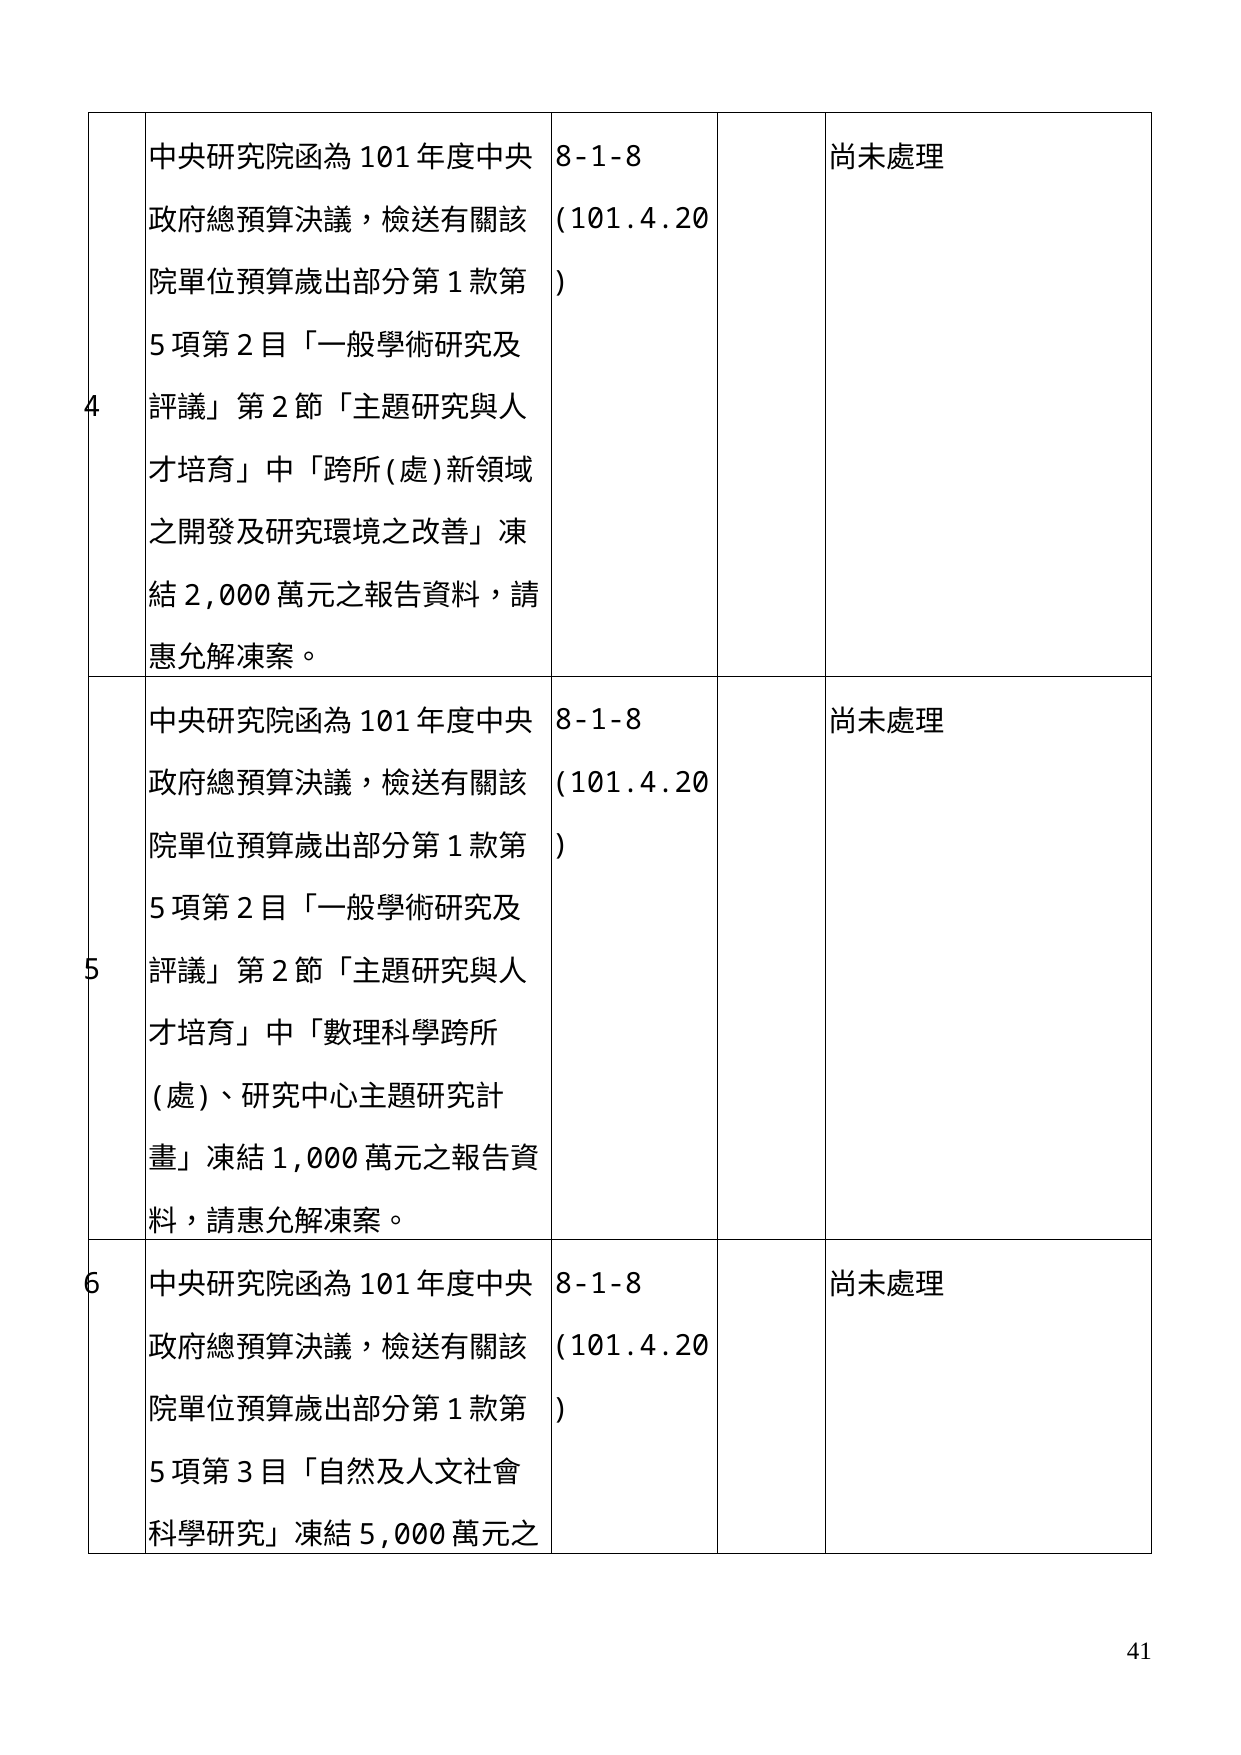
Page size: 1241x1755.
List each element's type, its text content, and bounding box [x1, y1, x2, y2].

table_cell [89, 113, 145, 676]
table_cell 尚未處理 [826, 113, 1151, 676]
table_cell 中央研究院函為101年度中央政府總預算決議，檢送有關該院單位預算歲出部分第1款第5項第3目「自然及人文社會科學研究」凍結5,000萬元之 [146, 1240, 551, 1553]
table_cell [718, 1240, 825, 1553]
table_cell [89, 1240, 145, 1553]
table_cell 中央研究院函為101年度中央政府總預算決議，檢送有關該院單位預算歲出部分第1款第5項第2目「一般學術研究及評議」第2節「主題研究與人才培育」中「數理科學跨所(處)、研究中心主題研究計畫」凍結1,000萬元之報告資料，請惠允解凍案。 [146, 677, 551, 1239]
table_cell 中央研究院函為101年度中央政府總預算決議，檢送有關該院單位預算歲出部分第1款第5項第2目「一般學術研究及評議」第2節「主題研究與人才培育」中「跨所(處)新領域之開發及研究環境之改善」凍結2,000萬元之報告資料，請惠允解凍案。 [146, 113, 551, 676]
table_cell 8-1-8 (101.4.20) [552, 1240, 717, 1553]
table_cell [89, 1282, 96, 1291]
table_cell [89, 677, 145, 1239]
table_cell 8-1-8 (101.4.20) [552, 677, 717, 1239]
table_cell [89, 968, 95, 977]
table_cell [718, 677, 825, 1239]
table_cell [89, 398, 94, 409]
table_cell [718, 113, 825, 676]
table_cell 尚未處理 [826, 677, 1151, 1239]
table_cell 尚未處理 [826, 1240, 1151, 1553]
table_cell 8-1-8 (101.4.20) [552, 113, 717, 676]
